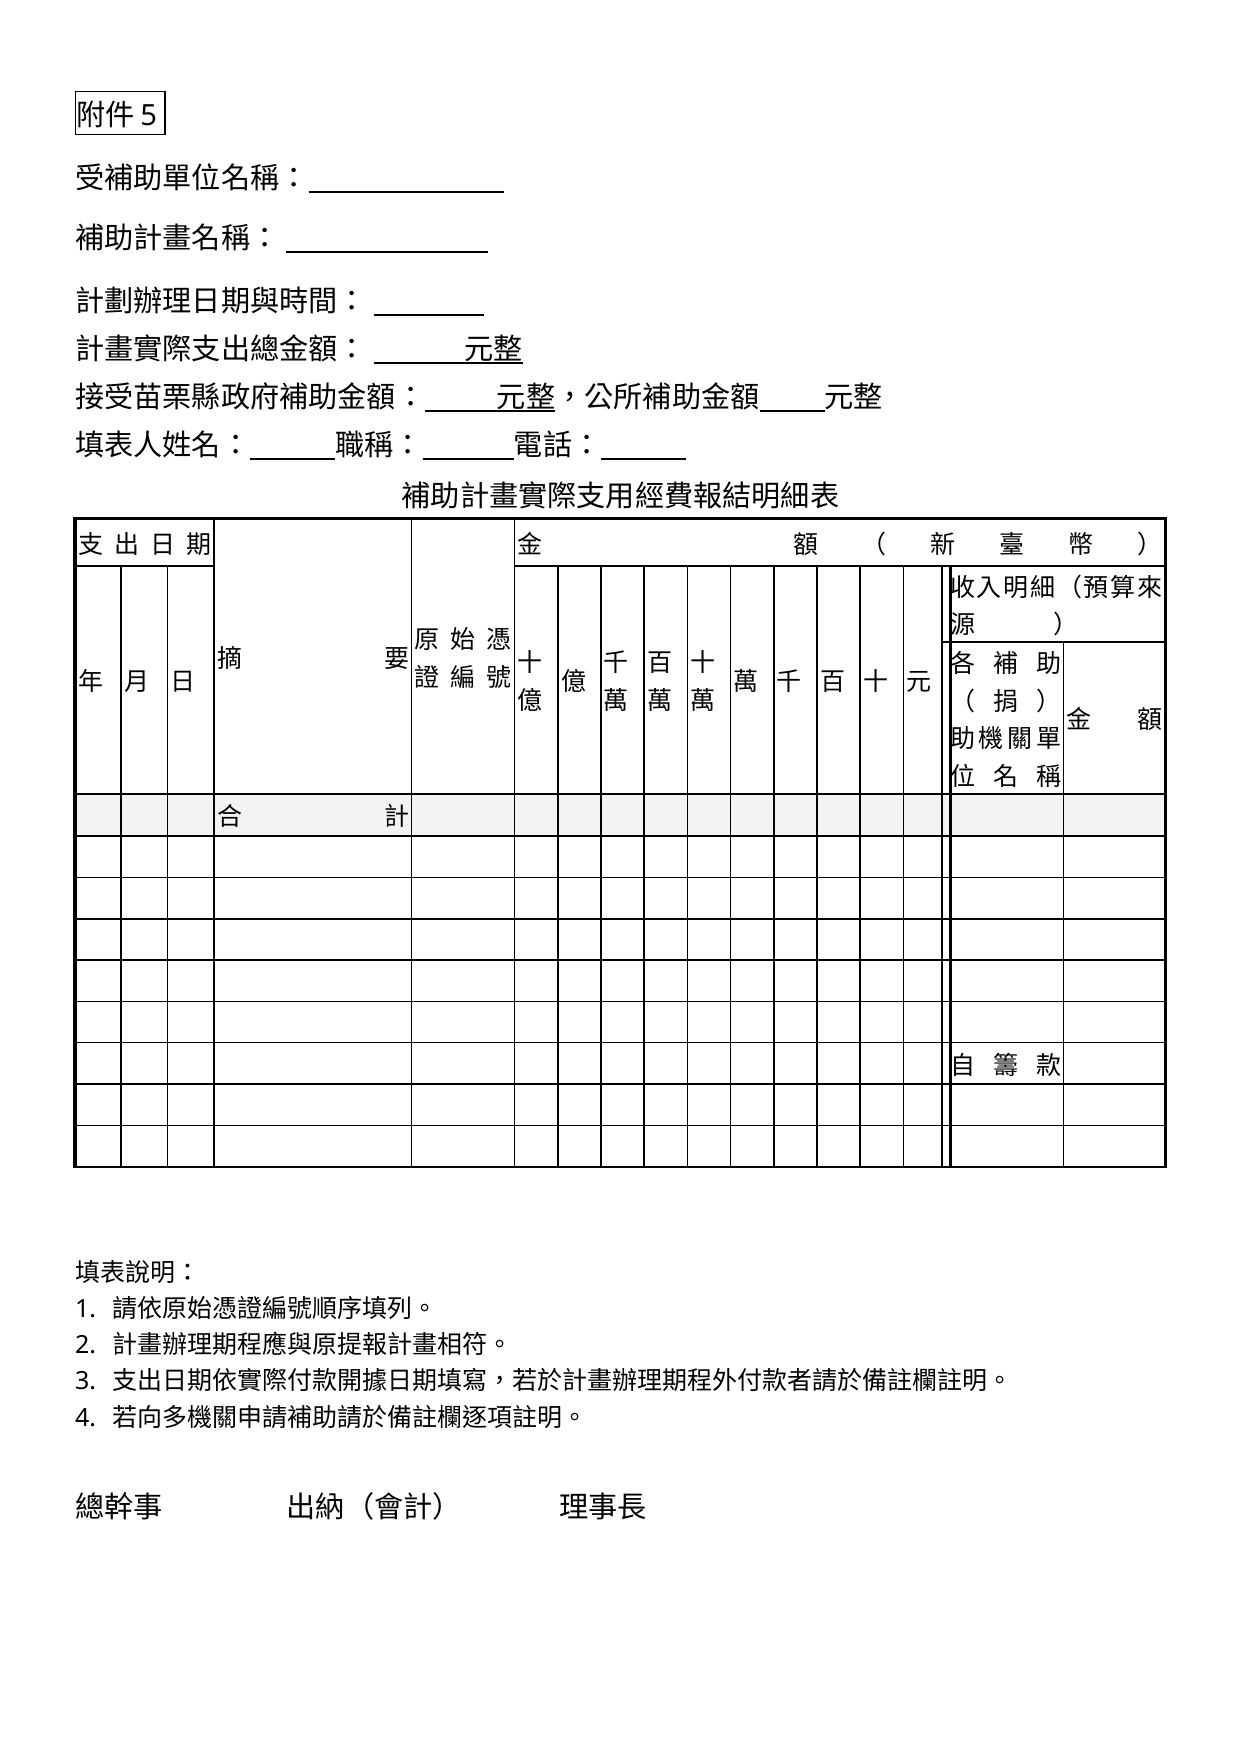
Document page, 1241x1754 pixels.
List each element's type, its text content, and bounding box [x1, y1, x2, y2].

table_cell [818, 961, 859, 1001]
table_cell [952, 795, 1063, 835]
table_cell [215, 1043, 411, 1083]
text 填表人姓名： 職稱： 電話： [75, 417, 1165, 465]
table_cell [122, 837, 167, 876]
table_cell [731, 1043, 773, 1083]
table_cell [602, 1043, 643, 1083]
table_cell 十萬 [688, 567, 730, 793]
table_cell [731, 1126, 773, 1166]
table_cell [559, 1002, 600, 1042]
table_cell [688, 1126, 730, 1166]
table_cell [559, 878, 600, 918]
table_cell [688, 795, 730, 835]
table_cell [515, 878, 557, 918]
table_cell [1064, 795, 1164, 835]
table_cell [943, 567, 947, 641]
table_cell [559, 837, 600, 876]
table_cell [122, 1126, 167, 1166]
table_cell [168, 1126, 213, 1166]
table_cell [122, 878, 167, 918]
table_cell [168, 1002, 213, 1042]
table_cell [861, 961, 903, 1001]
table_cell [168, 1085, 213, 1124]
table_cell [952, 1126, 1063, 1166]
table_cell [904, 1085, 941, 1124]
table_cell [645, 795, 687, 835]
table_cell [688, 837, 730, 876]
table_cell [77, 878, 120, 918]
table_cell [602, 1002, 643, 1042]
table_cell [818, 920, 859, 959]
table_cell 百萬 [645, 567, 687, 793]
table_cell [943, 1126, 947, 1166]
table_cell [952, 961, 1063, 1001]
table_cell [412, 878, 514, 918]
table_cell [515, 1043, 557, 1083]
text 計劃辦理日期與時間： [75, 273, 1165, 321]
table_cell [77, 920, 120, 959]
table_cell [645, 878, 687, 918]
table_cell [645, 920, 687, 959]
table_cell [412, 1126, 514, 1166]
table_cell [943, 961, 947, 1001]
list 請依原始憑證編號順序填列。 [75, 1288, 1165, 1324]
table_cell [943, 643, 947, 793]
text 補助計畫實際支用經費報結明細表 [75, 465, 1165, 517]
table_cell 日 [168, 567, 213, 793]
table_cell [818, 837, 859, 876]
table_cell [602, 795, 643, 835]
table_cell 年 [77, 567, 120, 793]
table_cell [645, 1126, 687, 1166]
table_cell [904, 1043, 941, 1083]
table_cell [77, 1043, 120, 1083]
table_cell [775, 878, 816, 918]
table_cell [775, 961, 816, 1001]
table_header 支出日期 [77, 520, 213, 565]
list 若向多機關申請補助請於備註欄逐項註明。 [75, 1397, 1165, 1433]
table_cell [775, 1126, 816, 1166]
table_cell [1064, 1002, 1164, 1042]
table_cell 十億 [515, 567, 557, 793]
table_cell [731, 1085, 773, 1124]
table_cell [602, 878, 643, 918]
table_cell [818, 878, 859, 918]
table_cell [645, 1043, 687, 1083]
table_cell 收入明細（預算來源） [952, 567, 1164, 641]
table_cell [904, 1126, 941, 1166]
table_cell [515, 795, 557, 835]
table_cell [1064, 837, 1164, 876]
table_cell [515, 961, 557, 1001]
table_cell [412, 1043, 514, 1083]
table_cell [775, 920, 816, 959]
table_cell [904, 837, 941, 876]
table_header 金 額（新臺幣） [515, 520, 1164, 565]
table_cell [215, 1085, 411, 1124]
list 支出日期依實際付款開據日期填寫，若於計畫辦理期程外付款者請於備註欄註明。 [75, 1361, 1165, 1397]
table_cell [77, 795, 120, 835]
table_cell [215, 1002, 411, 1042]
table_cell [1064, 1126, 1164, 1166]
table_cell [412, 1085, 514, 1124]
table_cell [515, 1002, 557, 1042]
table_cell [861, 1126, 903, 1166]
table_cell [943, 1002, 947, 1042]
table_cell [77, 961, 120, 1001]
table_cell 各補助（捐） 助機關單位名稱 [952, 643, 1063, 793]
table_cell [515, 920, 557, 959]
table_cell 金額 [1064, 643, 1164, 793]
table_cell [515, 837, 557, 876]
table_cell [904, 1002, 941, 1042]
table_cell [861, 1043, 903, 1083]
text 受補助單位名稱： [75, 150, 1165, 198]
table_cell 億 [559, 567, 600, 793]
table_cell [861, 1002, 903, 1042]
table_cell [168, 878, 213, 918]
table_cell [775, 795, 816, 835]
table_cell [861, 878, 903, 918]
text 接受苗栗縣政府補助金額： 元整，公所補助金額 元整 [75, 369, 1165, 417]
table_cell [602, 920, 643, 959]
table_cell [731, 795, 773, 835]
table_cell [952, 878, 1063, 918]
table_cell [168, 837, 213, 876]
table_cell [775, 1085, 816, 1124]
table_cell [904, 961, 941, 1001]
table_cell [688, 1043, 730, 1083]
table_cell [952, 837, 1063, 876]
table_cell [904, 920, 941, 959]
table_cell 千萬 [602, 567, 643, 793]
table_cell [775, 1002, 816, 1042]
table_cell [645, 837, 687, 876]
table_cell [731, 920, 773, 959]
table_cell [168, 1043, 213, 1083]
text 總幹事 出納（會計） 理事長 [75, 1467, 1165, 1542]
table_cell [602, 961, 643, 1001]
table_cell [904, 795, 941, 835]
table_cell [775, 1043, 816, 1083]
list 計畫辦理期程應與原提報計畫相符。 [75, 1324, 1165, 1361]
table_cell [688, 961, 730, 1001]
table_cell [818, 795, 859, 835]
table_cell [559, 1085, 600, 1124]
table_cell [731, 837, 773, 876]
table_cell [952, 920, 1063, 959]
table_cell [952, 1085, 1063, 1124]
text 填表說明： [75, 1219, 1165, 1288]
table_cell [904, 878, 941, 918]
table_cell [861, 795, 903, 835]
table_cell [602, 1085, 643, 1124]
table_cell [122, 795, 167, 835]
table_header 摘要 [215, 520, 411, 793]
table_cell [943, 1085, 947, 1124]
table_cell [1064, 1085, 1164, 1124]
table_cell [688, 1085, 730, 1124]
table_cell [412, 1002, 514, 1042]
table_cell [215, 878, 411, 918]
table_cell [602, 837, 643, 876]
table_cell [1064, 878, 1164, 918]
table_cell [559, 795, 600, 835]
table_cell [515, 1126, 557, 1166]
table_cell [861, 837, 903, 876]
table_cell [943, 920, 947, 959]
table_cell [559, 1043, 600, 1083]
table_cell 千 [775, 567, 816, 793]
table_cell [215, 837, 411, 876]
table_cell [122, 920, 167, 959]
table_cell 元 [904, 567, 941, 793]
table_cell [861, 1085, 903, 1124]
table_cell [645, 1085, 687, 1124]
table_cell [861, 920, 903, 959]
table_cell [559, 1126, 600, 1166]
table_cell [775, 837, 816, 876]
table_cell [688, 878, 730, 918]
table_cell 十 [861, 567, 903, 793]
table_cell [215, 920, 411, 959]
table_cell [818, 1085, 859, 1124]
table_header 原始憑證編號 [412, 520, 514, 793]
table_cell [943, 1043, 947, 1083]
table_cell [168, 795, 213, 835]
table_cell [602, 1126, 643, 1166]
table_cell [77, 1002, 120, 1042]
table_cell [943, 878, 947, 918]
text 補助計畫名稱： [75, 198, 1165, 273]
table_cell [818, 1002, 859, 1042]
table_cell [1064, 961, 1164, 1001]
table_cell [645, 1002, 687, 1042]
table_cell [688, 1002, 730, 1042]
table_cell [731, 1002, 773, 1042]
table_cell 百 [818, 567, 859, 793]
table_cell [1064, 920, 1164, 959]
table_cell [77, 1126, 120, 1166]
table_cell [688, 920, 730, 959]
table_cell [168, 961, 213, 1001]
text 附件5 [75, 75, 1165, 150]
table_cell 合計 [215, 795, 411, 835]
table_cell [168, 920, 213, 959]
table_cell [515, 1085, 557, 1124]
table_cell [412, 837, 514, 876]
table_cell [952, 1002, 1063, 1042]
table_cell [818, 1126, 859, 1166]
table_cell [215, 961, 411, 1001]
table_cell 萬 [731, 567, 773, 793]
table_cell [943, 837, 947, 876]
table_cell [943, 795, 947, 835]
table_cell [122, 961, 167, 1001]
table_cell [215, 1126, 411, 1166]
table_cell [77, 1085, 120, 1124]
table_cell 自籌款 [952, 1043, 1063, 1083]
table_cell [818, 1043, 859, 1083]
table_cell [559, 961, 600, 1001]
text 計畫實際支出總金額： 元整 [75, 321, 1165, 369]
table_cell [412, 795, 514, 835]
table_cell [412, 920, 514, 959]
table_cell [412, 961, 514, 1001]
table_cell [122, 1043, 167, 1083]
table_cell [731, 961, 773, 1001]
table_cell [122, 1002, 167, 1042]
table_cell [122, 1085, 167, 1124]
table_cell [77, 837, 120, 876]
table_cell [645, 961, 687, 1001]
table_cell [559, 920, 600, 959]
table_cell [1064, 1043, 1164, 1083]
table_cell [731, 878, 773, 918]
table_cell 月 [122, 567, 167, 793]
